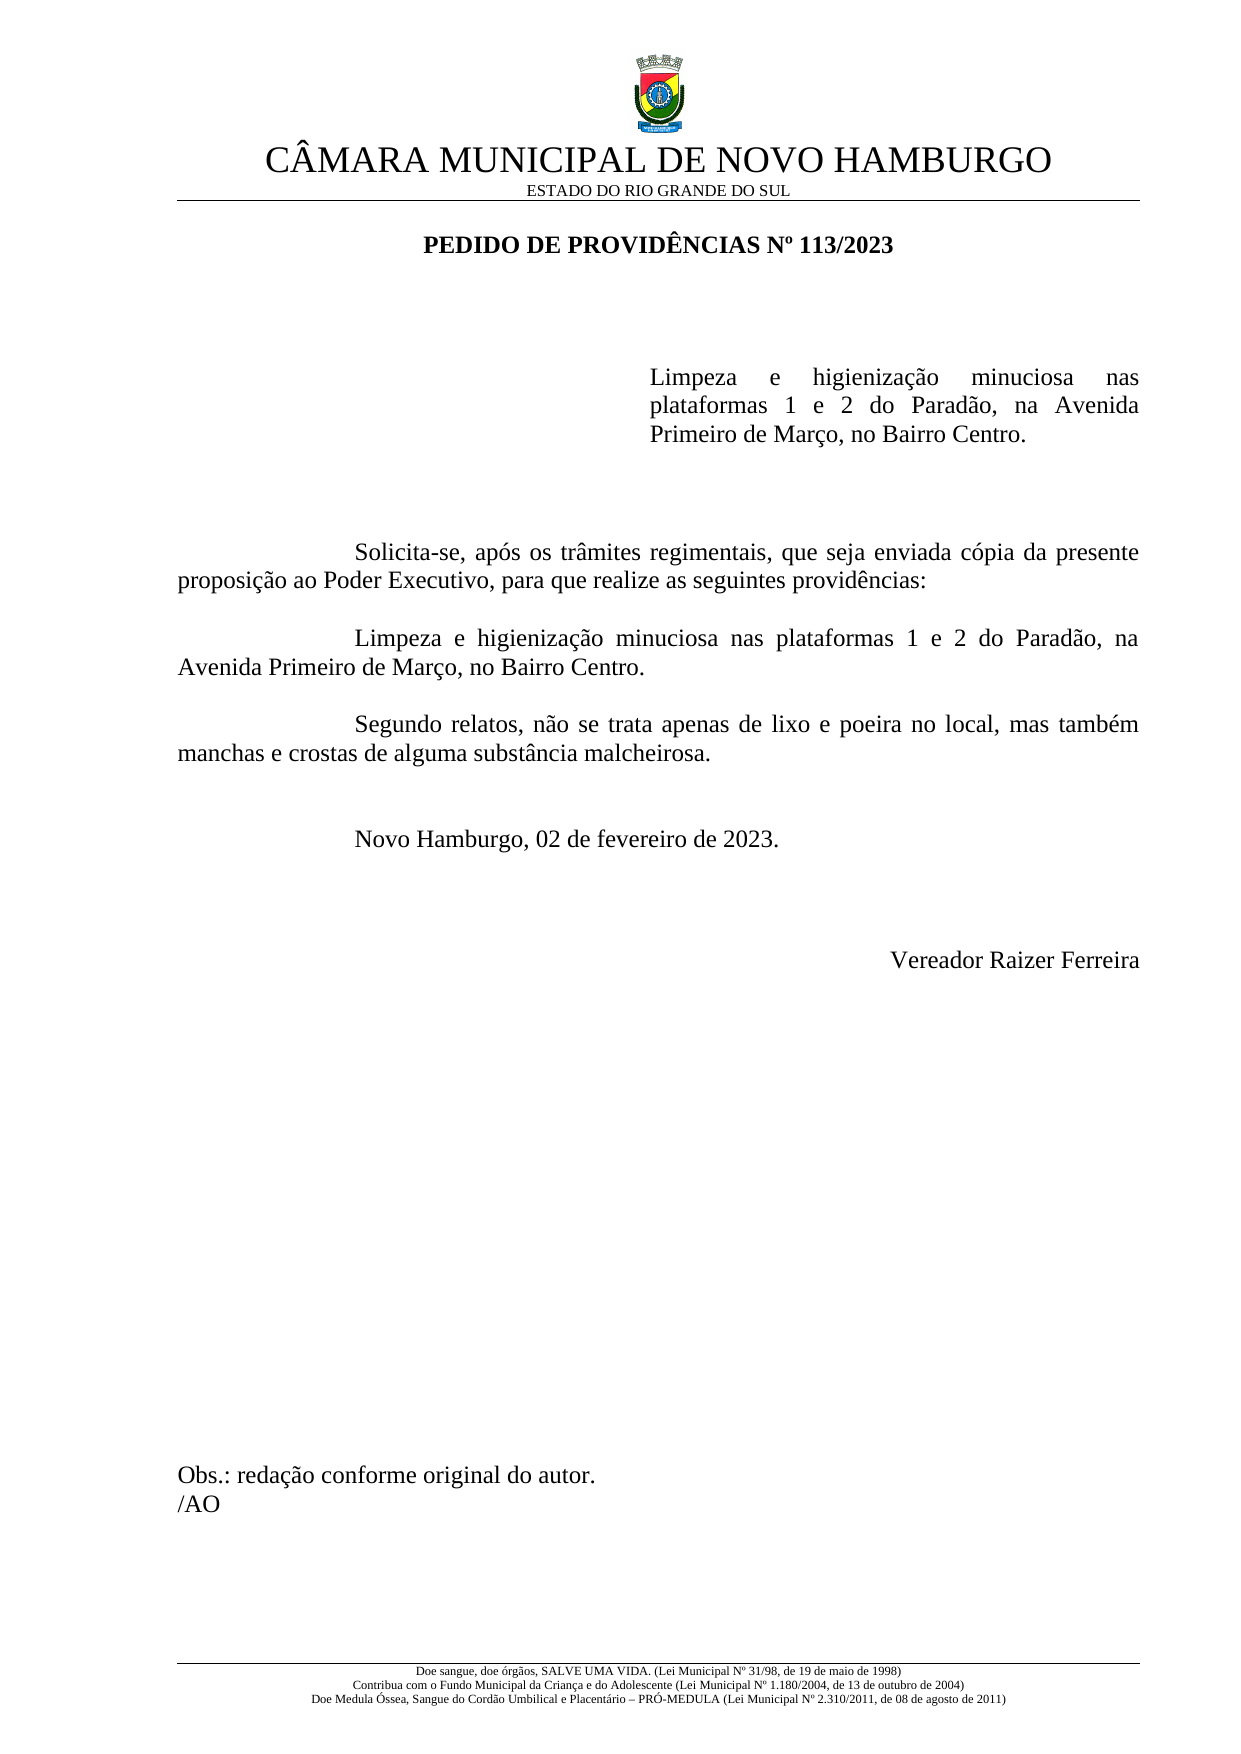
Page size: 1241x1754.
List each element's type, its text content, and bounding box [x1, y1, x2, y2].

text Vereador Raizer Ferreira [177, 946, 1140, 974]
text Limpeza e higienização minuciosa nas plataformas 1 e 2 do Paradão, na Avenida Primeiro de Março, no Bairro Centro. [649, 362, 1140, 448]
text Limpeza e higienização minuciosa nas plataformas 1 e 2 do Paradão, na Avenida Primeiro de Março, no Bairro Centro. [177, 623, 1140, 680]
text Solicita-se, após os trâmites regimentais, que seja enviada cópia da presente proposição ao Poder Executivo, para que realize as seguintes providências: [177, 537, 1140, 594]
text Obs.: redação conforme original do autor. [177, 1461, 1140, 1489]
text Segundo relatos, não se trata apenas de lixo e poeira no local, mas também manchas e crostas de alguma substância malcheirosa. [177, 709, 1140, 767]
text /AO [177, 1489, 1140, 1518]
text PEDIDO DE PROVIDÊNCIAS Nº 113/2023 [177, 230, 1140, 259]
picture [630, 48, 687, 137]
text Novo Hamburgo, 02 de fevereiro de 2023. [177, 824, 1140, 853]
